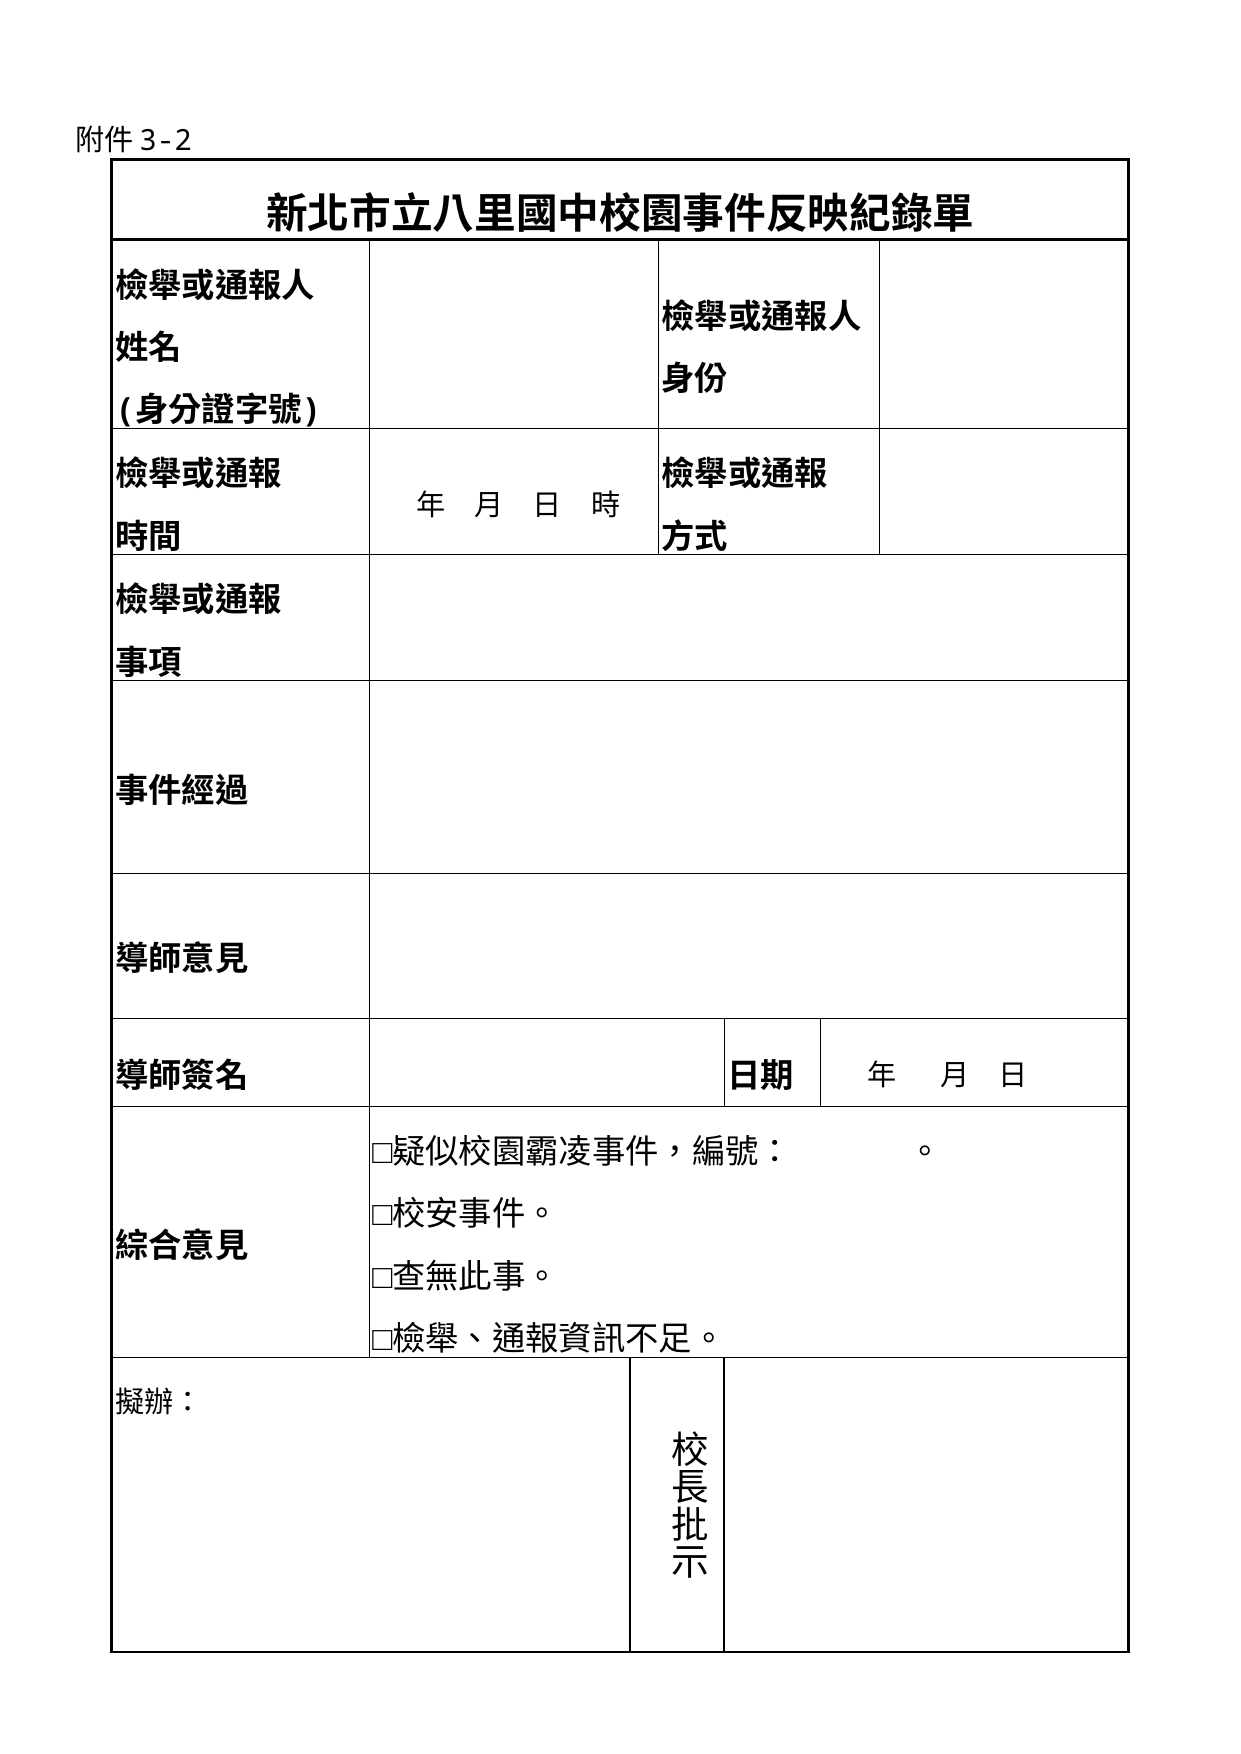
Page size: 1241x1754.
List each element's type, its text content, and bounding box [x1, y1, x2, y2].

table_cell 年 月 日 [821, 1019, 1127, 1106]
table_cell 檢舉或通報人身份 [659, 241, 879, 428]
table_cell 檢舉或通報 事項 [113, 555, 369, 680]
table_cell 導師簽名 [113, 1019, 369, 1106]
table_cell 導師意見 [113, 874, 369, 1018]
table_cell 事件經過 [113, 681, 369, 873]
table_cell 檢舉或通報 時間 [113, 429, 369, 554]
text 附件3-2 [75, 96, 1165, 158]
table_cell [370, 241, 658, 428]
table_cell [725, 1358, 1127, 1651]
table_cell 綜合意見 [113, 1107, 369, 1357]
table_cell [370, 874, 1127, 1018]
table_cell [370, 681, 1127, 873]
table_cell 日期 [725, 1019, 820, 1106]
table_cell [370, 1019, 724, 1106]
table_header 新北市立八里國中校園事件反映紀錄單 [113, 161, 1127, 238]
table_cell 擬辦： [113, 1358, 629, 1651]
table_cell [880, 429, 1127, 554]
table_cell 校長批示 [631, 1358, 723, 1651]
table_cell [880, 241, 1127, 428]
table_cell 檢舉或通報人 姓名 (身分證字號) [113, 241, 369, 428]
table_cell [370, 555, 1127, 680]
table_cell 檢舉或通報 方式 [659, 429, 879, 554]
table_cell □疑似校園霸凌事件，編號： 。 □校安事件。 □查無此事。 □檢舉、通報資訊不足。 [370, 1107, 1127, 1357]
table_cell 年 月 日 時 [370, 429, 658, 554]
